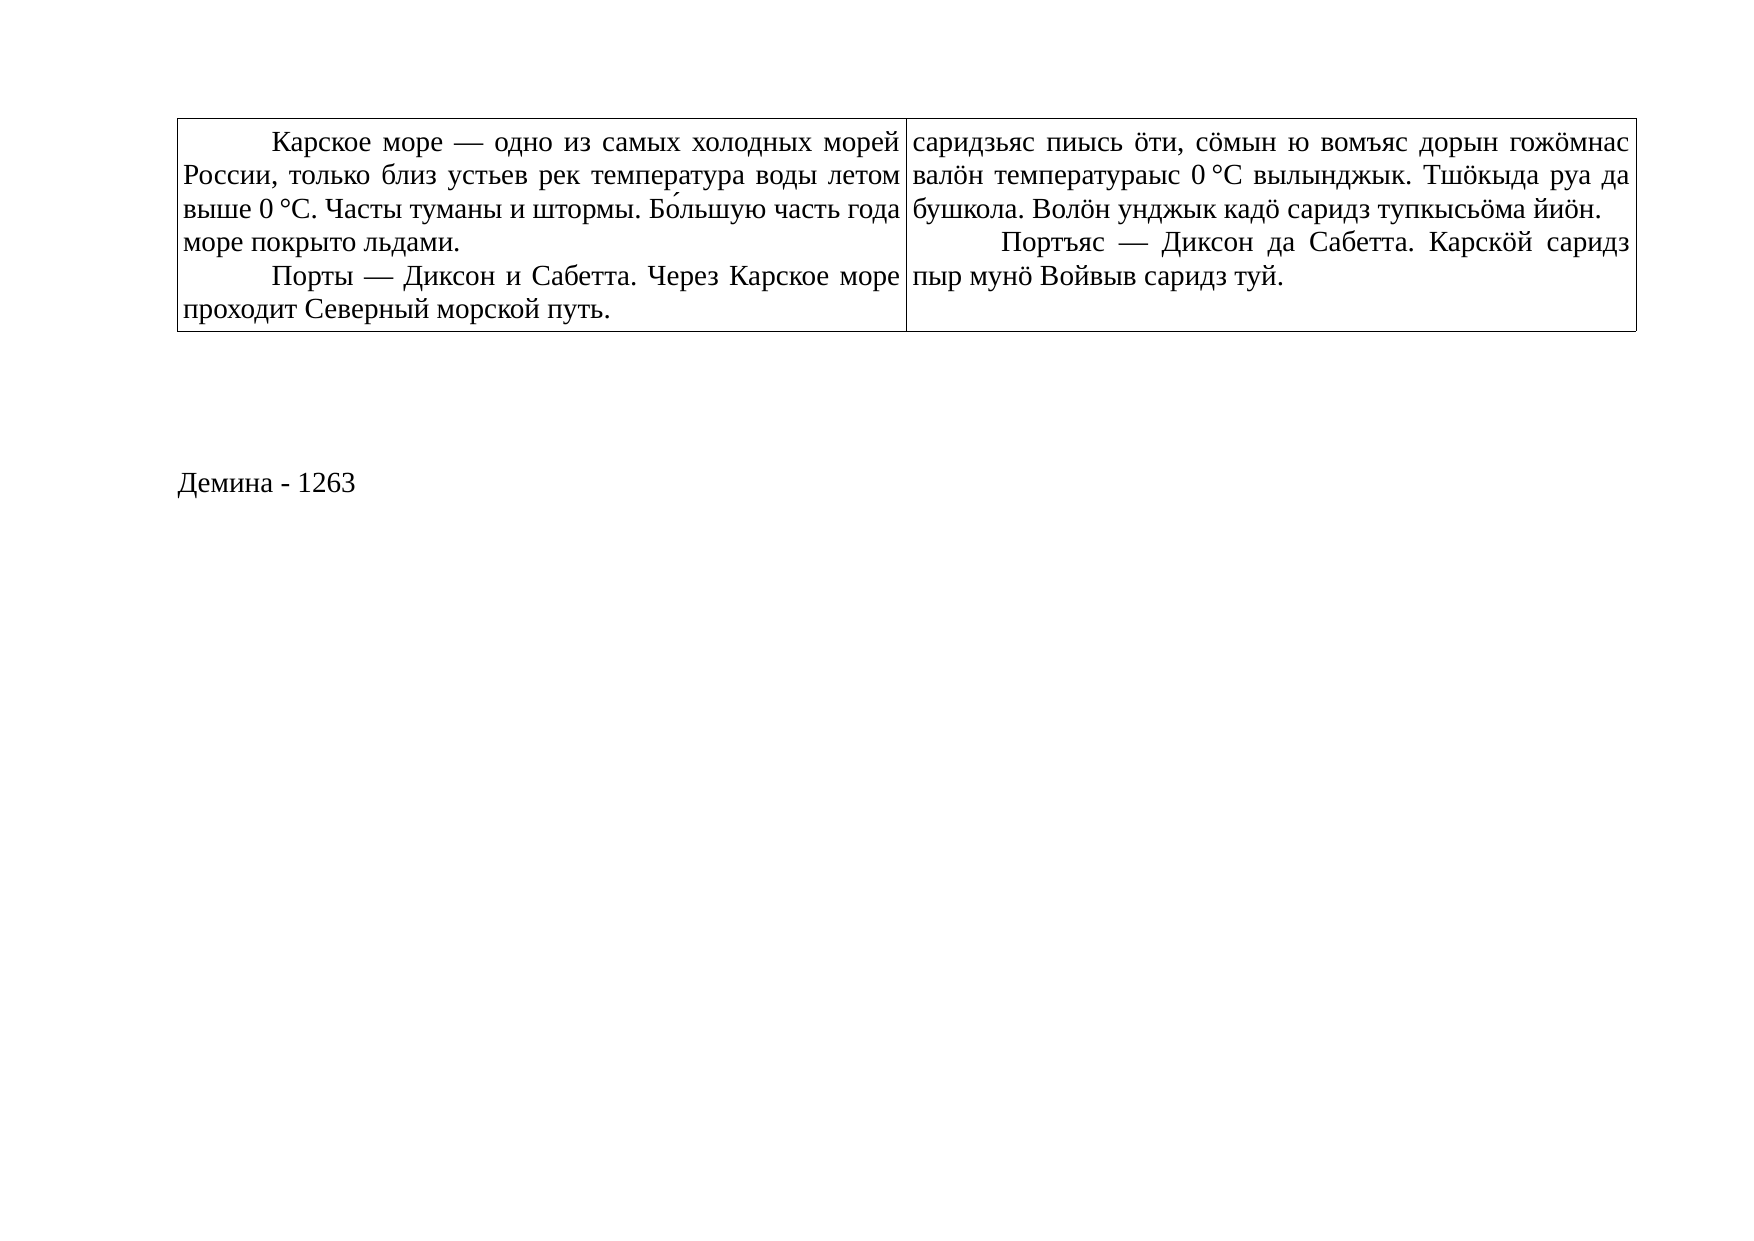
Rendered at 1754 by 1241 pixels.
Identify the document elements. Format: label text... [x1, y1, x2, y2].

table_header саридзьяс пиысь ӧти, сӧмын ю вомъяс дорын гожӧмнас валӧн температураыс 0 °C вылынджык. Тшӧкыда руа да бушкола. Волӧн унджык кадӧ саридз тупкысьӧма йиӧн. Портъяс — Диксон да Сабетта. Карскӧй саридз пыр мунӧ Войвыв саридз туй. [907, 119, 1636, 331]
text Демина - 1263 [177, 465, 1636, 499]
table_header Карское море — одно из самых холодных морей России, только близ устьев рек температура воды летом выше 0 °C. Часты туманы и штормы. Бо́льшую часть года море покрыто льдами. Порты — Диксон и Сабетта. Через Карское море проходит Северный морской путь. [178, 119, 906, 331]
